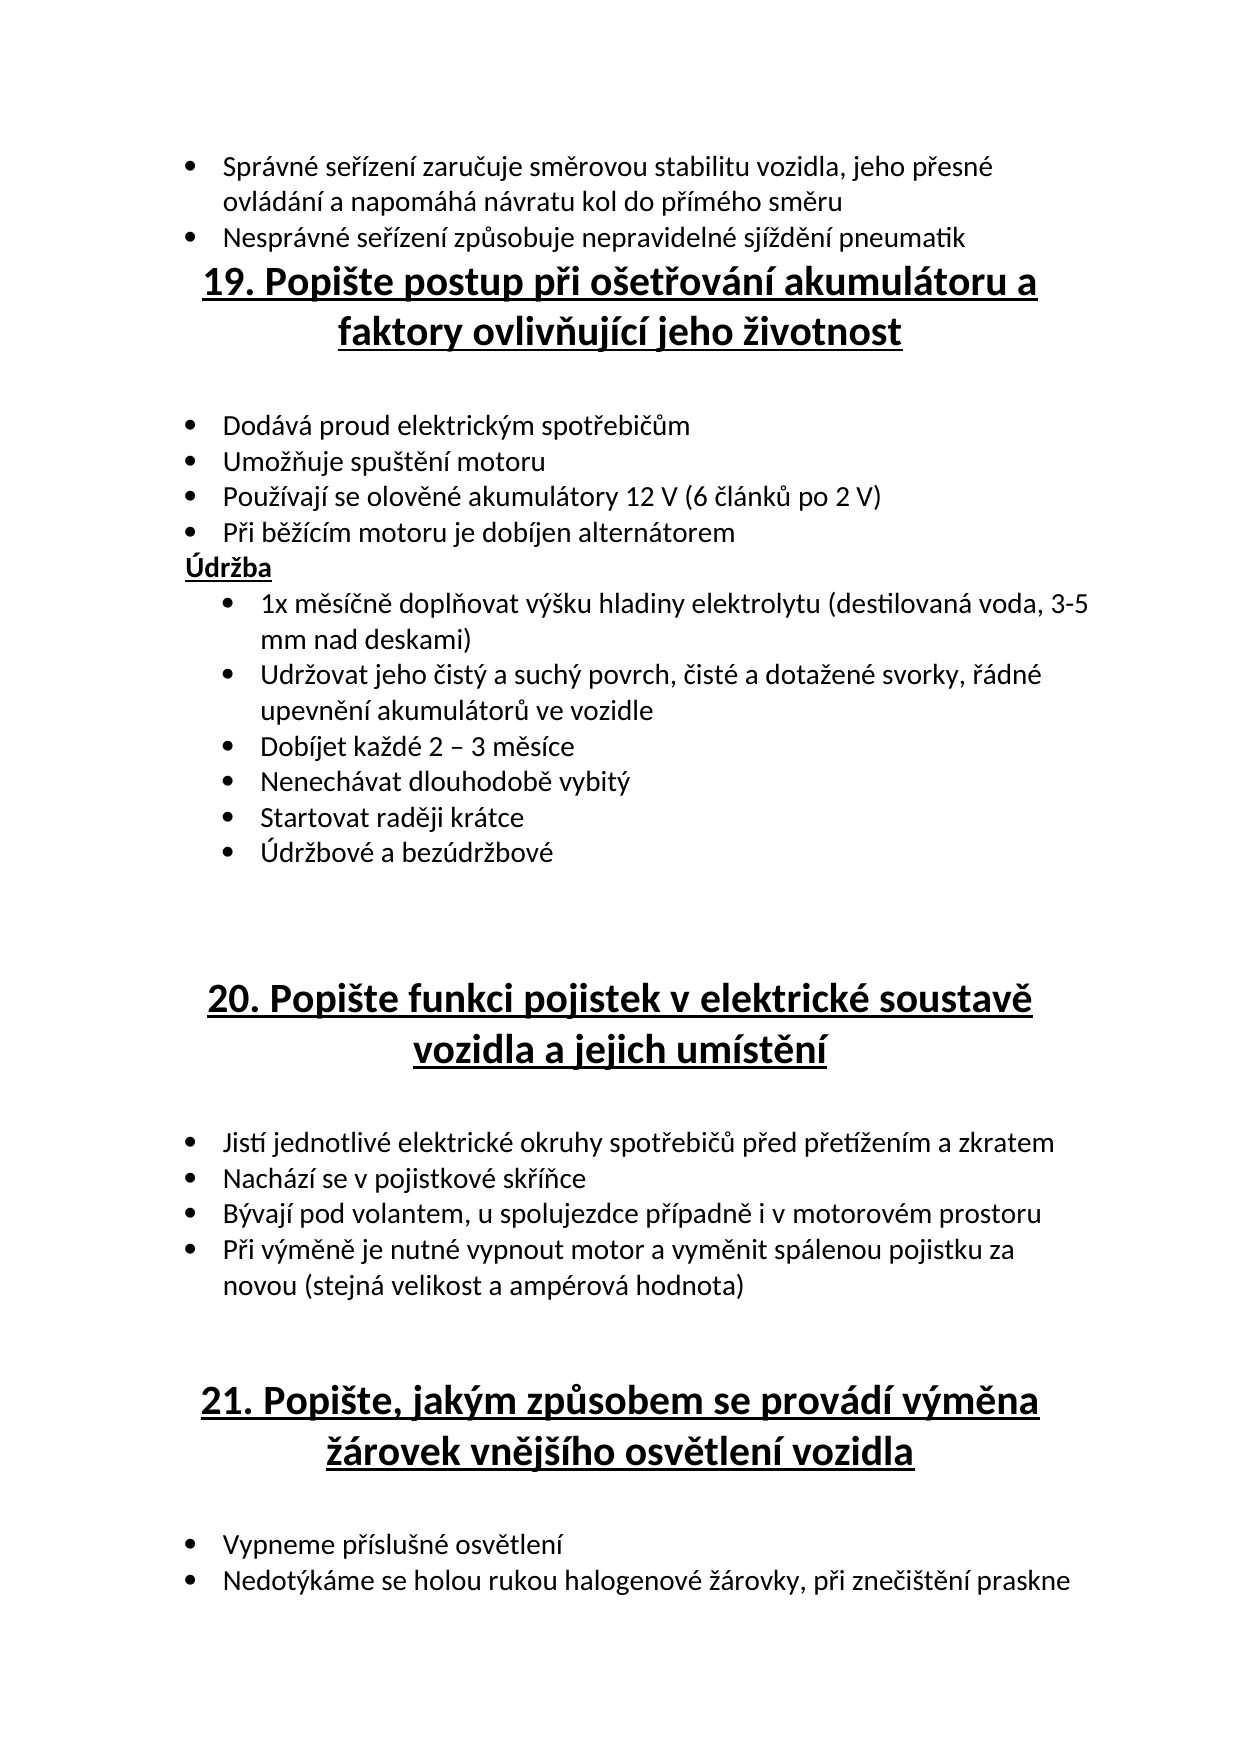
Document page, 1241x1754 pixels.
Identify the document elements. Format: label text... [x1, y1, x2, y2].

text 21. Popište, jakým způsobem se provádí výměna žárovek vnějšího osvětlení vozidla [148, 1374, 1092, 1475]
list Jistí jednotlivé elektrické okruhy spotřebičů před přetížením a zkratem [185, 1124, 1092, 1160]
list Vypneme příslušné osvětlení [185, 1526, 1092, 1562]
list Nachází se v pojistkové skříňce [185, 1160, 1092, 1196]
list Udržovat jeho čistý a suchý povrch, čisté a dotažené svorky, řádné upevnění akumulátorů ve vozidle [223, 656, 1092, 728]
list Používají se olověné akumulátory 12 V (6 článků po 2 V) [185, 478, 1092, 514]
list Při běžícím motoru je dobíjen alternátorem [185, 514, 1092, 549]
text 20. Popište funkci pojistek v elektrické soustavě vozidla a jejich umístění [148, 972, 1092, 1073]
list Údržbové a bezúdržbové [223, 834, 1092, 870]
list 1x měsíčně doplňovat výšku hladiny elektrolytu (destilovaná voda, 3-5 mm nad deskami) [223, 585, 1092, 656]
list Bývají pod volantem, u spolujezdce případně i v motorovém prostoru [185, 1196, 1092, 1231]
list Dodává proud elektrickým spotřebičům [185, 407, 1092, 443]
list Nesprávné seřízení způsobuje nepravidelné sjíždění pneumatik [185, 219, 1092, 254]
list Při výměně je nutné vypnout motor a vyměnit spálenou pojistku za novou (stejná velikost a ampérová hodnota) [185, 1231, 1092, 1302]
text Údržba [185, 549, 1092, 585]
list Správné seřízení zaručuje směrovou stabilitu vozidla, jeho přesné ovládání a napomáhá návratu kol do přímého směru [185, 148, 1092, 219]
list Dobíjet každé 2 – 3 měsíce [223, 728, 1092, 763]
list Startovat raději krátce [223, 799, 1092, 834]
text 19. Popište postup při ošetřování akumulátoru a faktory ovlivňující jeho životnost [148, 254, 1092, 356]
list Umožňuje spuštění motoru [185, 443, 1092, 478]
list Nenechávat dlouhodobě vybitý [223, 763, 1092, 799]
list Nedotýkáme se holou rukou halogenové žárovky, při znečištění praskne [185, 1562, 1092, 1597]
